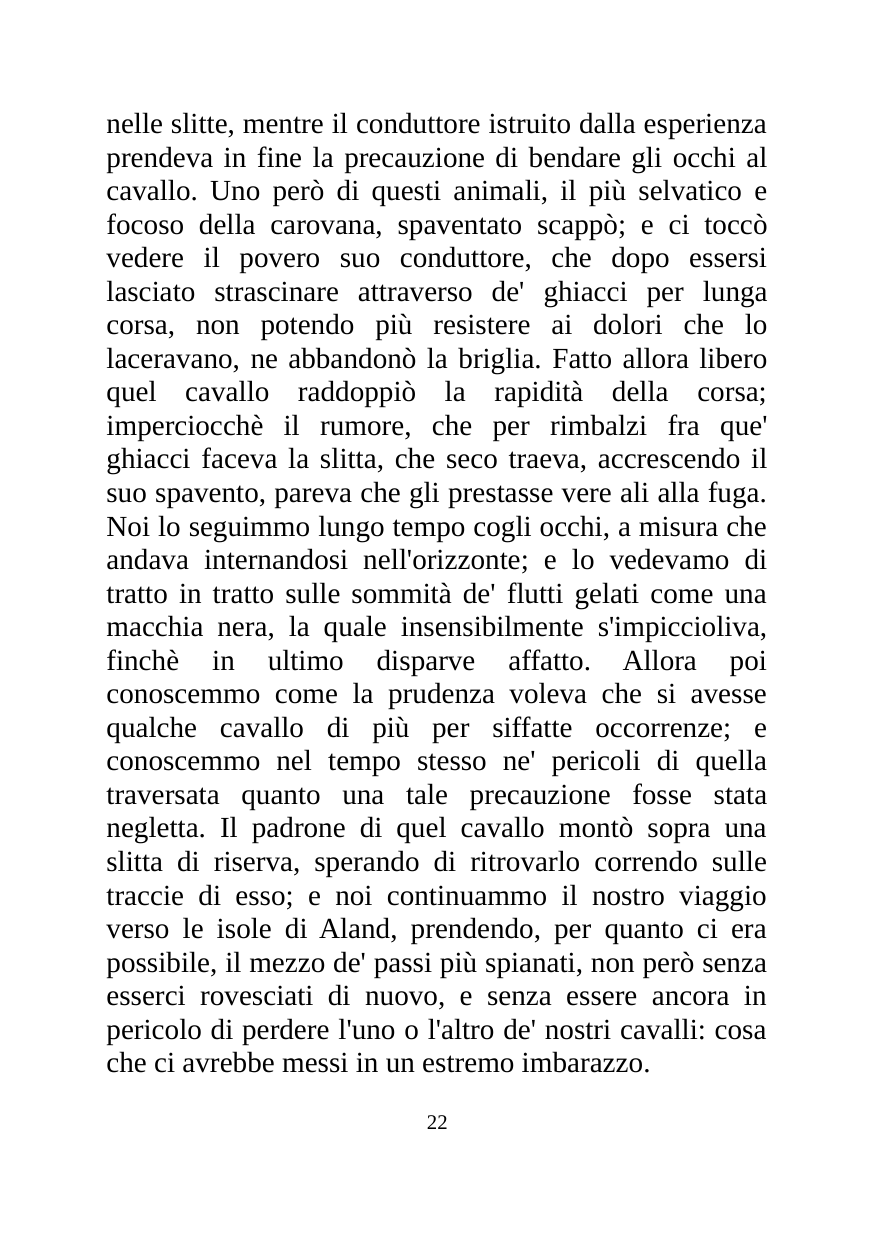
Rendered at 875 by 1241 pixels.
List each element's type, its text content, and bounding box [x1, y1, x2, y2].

text nelle slitte, mentre il conduttore istruito dalla esperienza prendeva in fine la precauzione di bendare gli occhi al cavallo. Uno però di questi animali, il più selvatico e focoso della carovana, spaventato scappò; e ci toccò vedere il povero suo conduttore, che dopo essersi lasciato strascinare attraverso de' ghiacci per lunga corsa, non potendo più resistere ai dolori che lo laceravano, ne abbandonò la briglia. Fatto allora libero quel cavallo raddoppiò la rapidità della corsa; imperciocchè il rumore, che per rimbalzi fra que' ghiacci faceva la slitta, che seco traeva, accrescendo il suo spavento, pareva che gli prestasse vere ali alla fuga. Noi lo seguimmo lungo tempo cogli occhi, a misura che andava internandosi nell'orizzonte; e lo vedevamo di tratto in tratto sulle sommità de' flutti gelati come una macchia nera, la quale insensibilmente s'impiccioliva, finchè in ultimo disparve affatto. Allora poi conoscemmo come la prudenza voleva che si avesse qualche cavallo di più per siffatte occorrenze; e conoscemmo nel tempo stesso ne' pericoli di quella traversata quanto una tale precauzione fosse stata negletta. Il padrone di quel cavallo montò sopra una slitta di riserva, sperando di ritrovarlo correndo sulle traccie di esso; e noi continuammo il nostro viaggio verso le isole di Aland, prendendo, per quanto ci era possibile, il mezzo de' passi più spianati, non però senza esserci rovesciati di nuovo, e senza essere ancora in pericolo di perdere l'uno o l'altro de' nostri cavalli: cosa che ci avrebbe messi in un estremo imbarazzo. [106, 106, 768, 1079]
